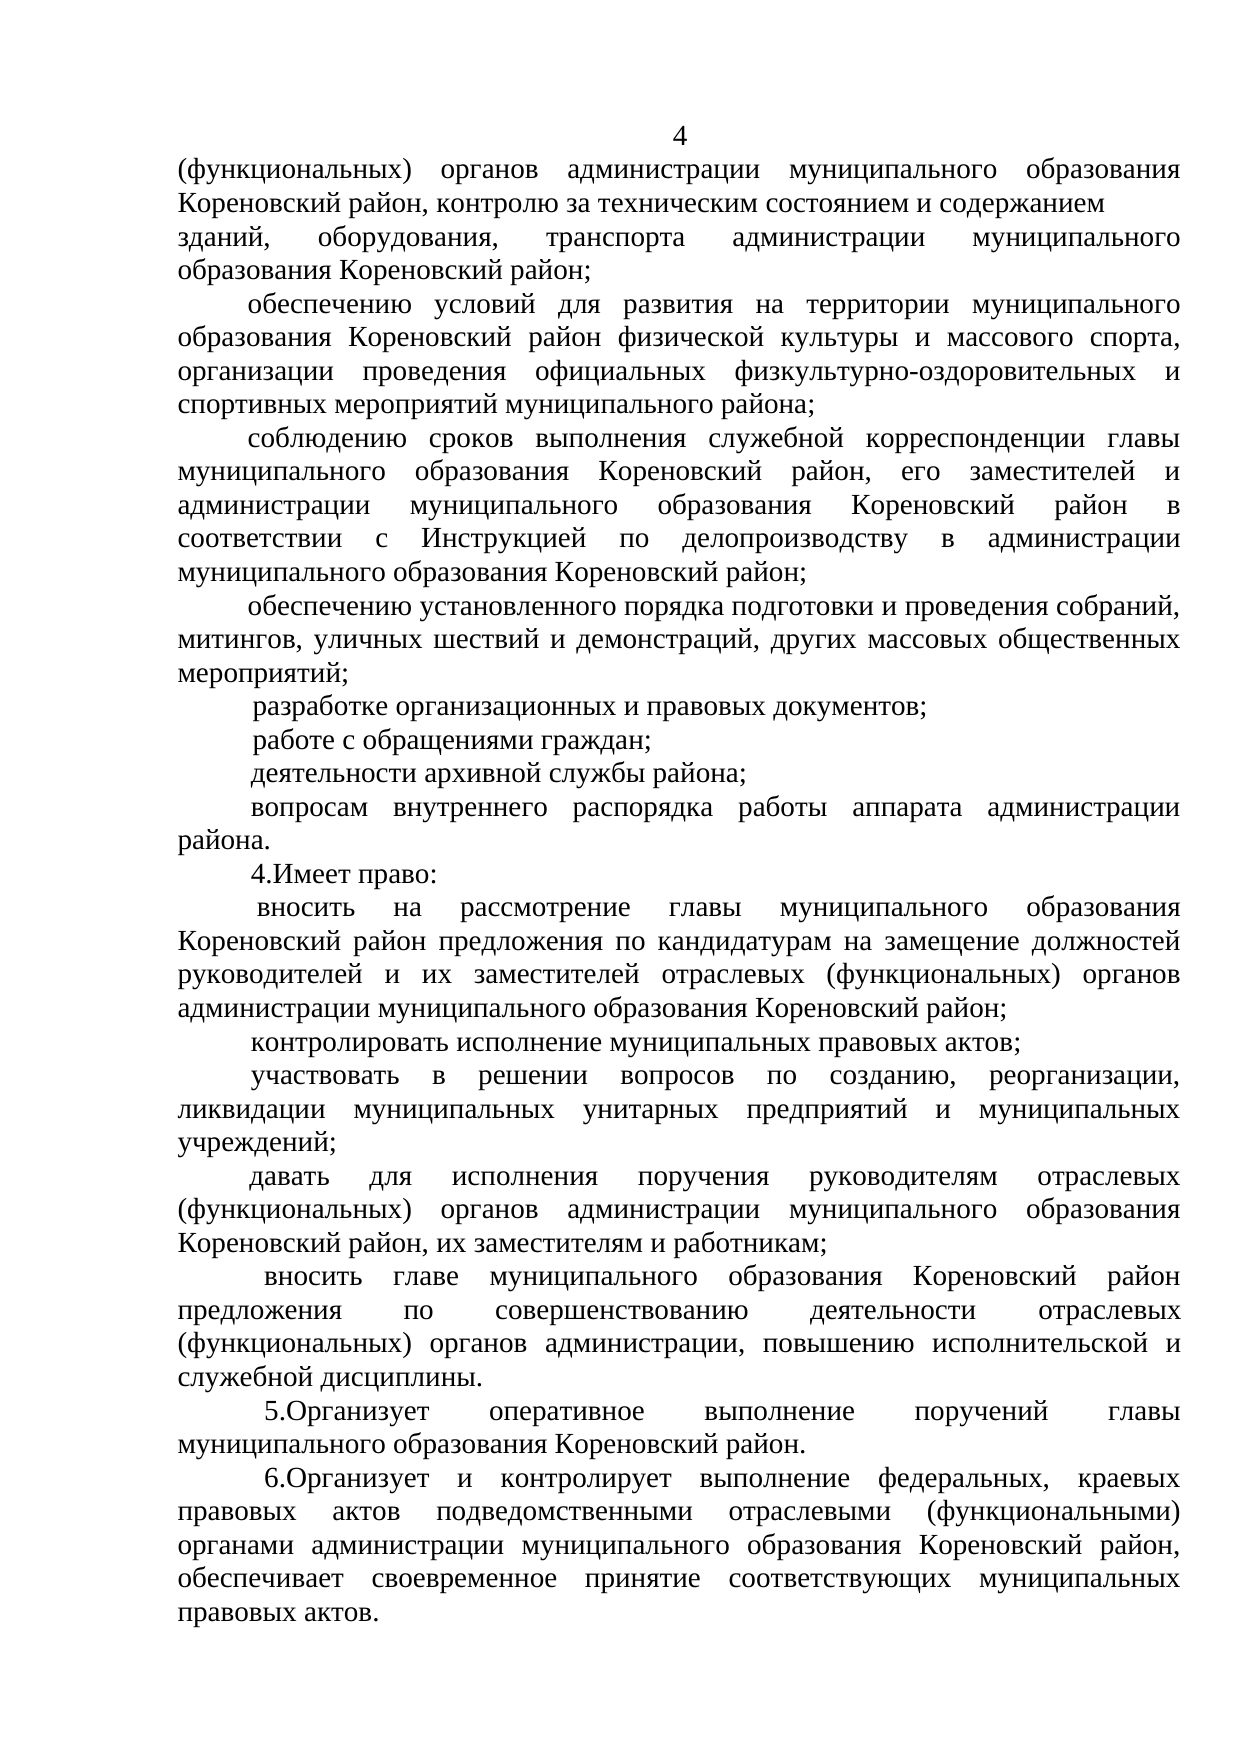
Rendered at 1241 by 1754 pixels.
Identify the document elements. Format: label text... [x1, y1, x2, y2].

text вопросам внутреннего распорядка работы аппарата администрации района. [177, 789, 1181, 856]
text контролировать исполнение муниципальных правовых актов; [177, 1024, 1181, 1057]
text 4.Имеет право: [177, 856, 1181, 889]
text участвовать в решении вопросов по созданию, реорганизации, ликвидации муниципальных унитарных предприятий и муниципальных учреждений; [177, 1057, 1181, 1158]
text деятельности архивной службы района; [177, 755, 1181, 789]
text вносить главе муниципального образования Кореновский район предложения по совершенствованию деятельности отраслевых (функциональных) органов администрации, повышению исполнительской и служебной дисциплины. [177, 1258, 1181, 1393]
text 5.Организует оперативное выполнение поручений главы муниципального образования Кореновский район. [177, 1393, 1181, 1460]
text давать для исполнения поручения руководителям отраслевых (функциональных) органов администрации муниципального образования Кореновский район, их заместителям и работникам; [177, 1158, 1181, 1258]
text соблюдению сроков выполнения служебной корреспонденции главы муниципального образования Кореновский район, его заместителей и администрации муниципального образования Кореновский район в соответствии с Инструкцией по делопроизводству в администрации муниципального образования Кореновский район; [177, 420, 1181, 588]
text зданий, оборудования, транспорта администрации муниципального образования Кореновский район; [177, 219, 1181, 286]
text 6.Организует и контролирует выполнение федеральных, краевых правовых актов подведомственными отраслевыми (функциональными) органами администрации муниципального образования Кореновский район, обеспечивает своевременное принятие соответствующих муниципальных правовых актов. [177, 1460, 1181, 1627]
text (функциональных) органов администрации муниципального образования Кореновский район, контролю за техническим состоянием и содержанием [177, 152, 1181, 219]
text работе с обращениями граждан; [177, 722, 1181, 755]
text 4 [177, 118, 1181, 152]
text разработке организационных и правовых документов; [177, 688, 1181, 722]
text вносить на рассмотрение главы муниципального образования Кореновский район предложения по кандидатурам на замещение должностей руководителей и их заместителей отраслевых (функциональных) органов администрации муниципального образования Кореновский район; [177, 889, 1181, 1024]
text обеспечению условий для развития на территории муниципального образования Кореновский район физической культуры и массового спорта, организации проведения официальных физкультурно-оздоровительных и спортивных мероприятий муниципального района; [177, 286, 1181, 420]
text обеспечению установленного порядка подготовки и проведения собраний, митингов, уличных шествий и демонстраций, других массовых общественных мероприятий; [177, 588, 1181, 688]
